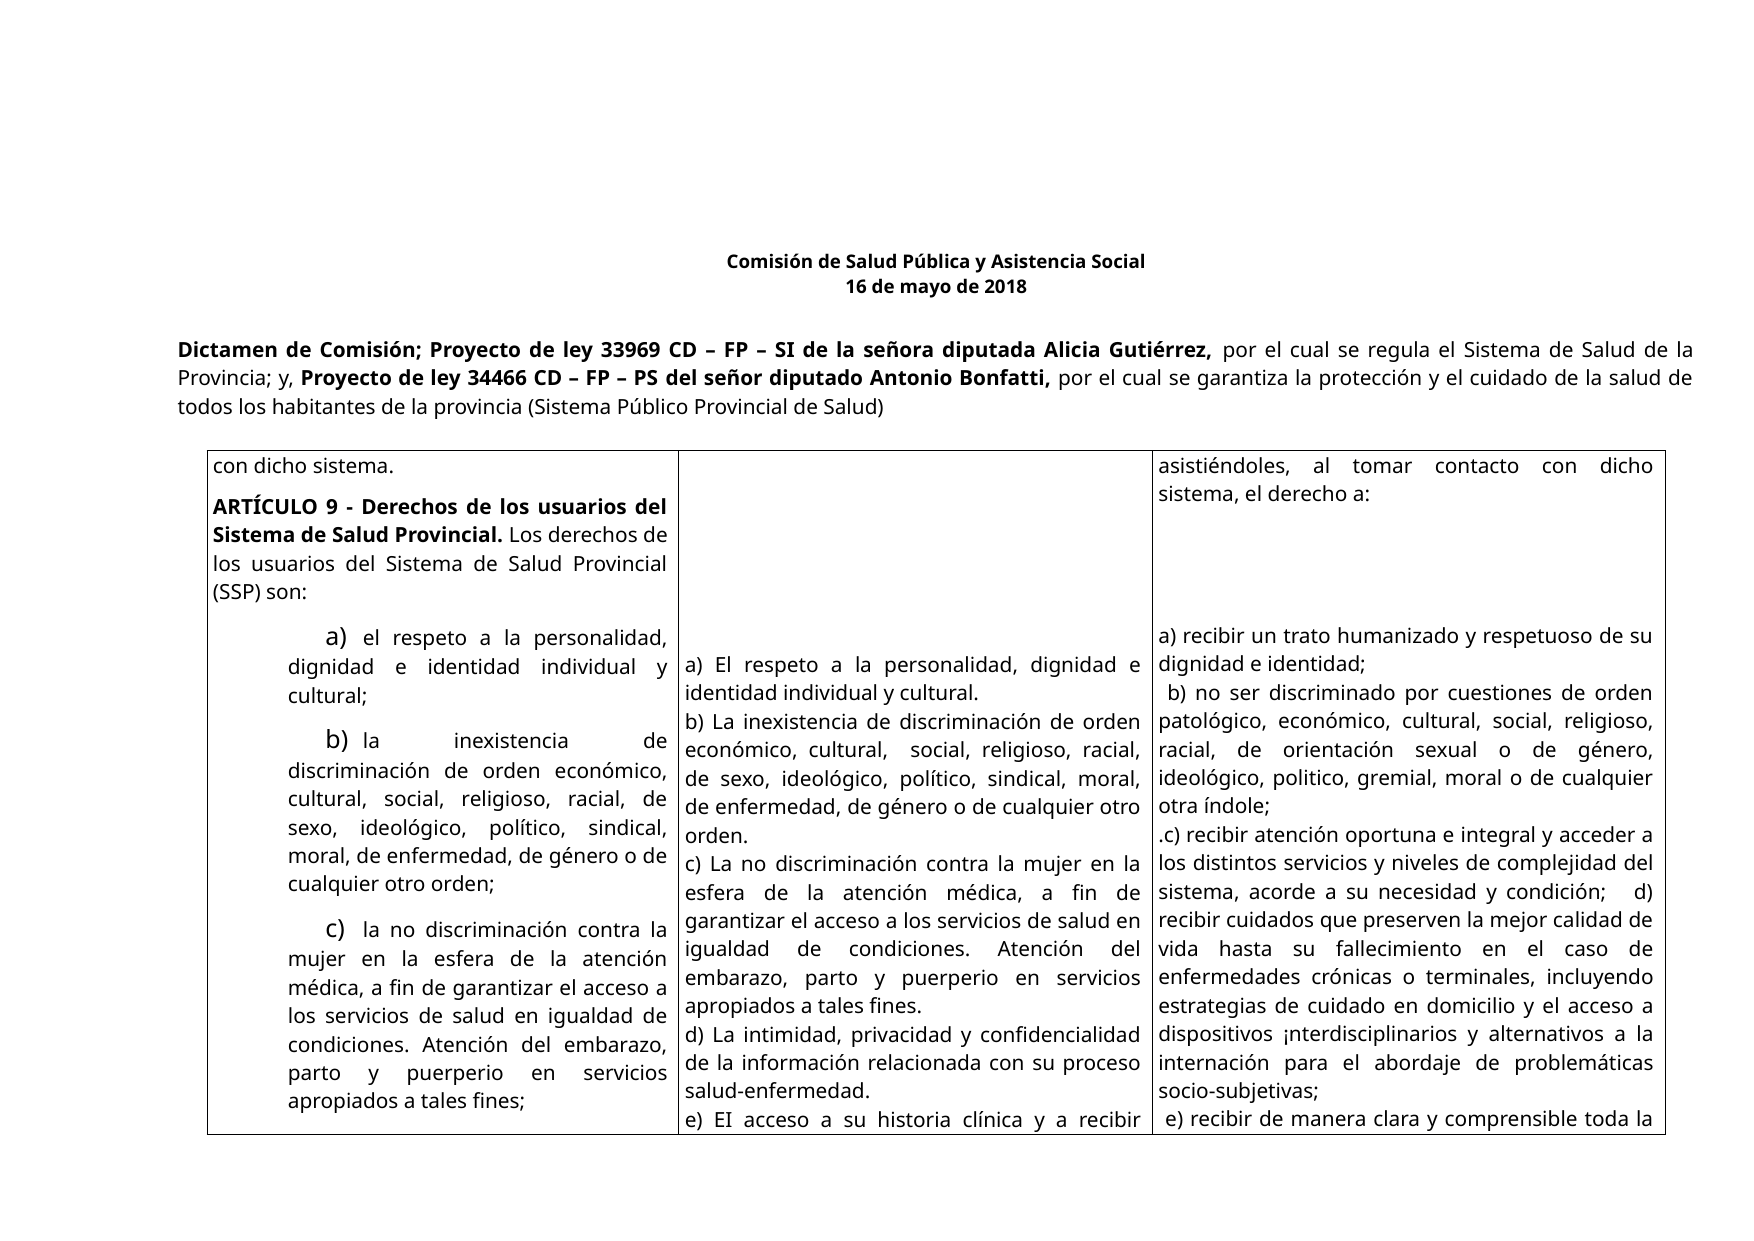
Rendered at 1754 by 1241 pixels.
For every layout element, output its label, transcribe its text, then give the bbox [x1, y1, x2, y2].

table_cell a) El respeto a la personalidad, dignidad e identidad individual y cultural. b) La inexistencia de discriminación de orden económico, cultural, social, religioso, racial, de sexo, ideológico, político, sindical, moral, de enfermedad, de género o de cualquier otro orden. c) La no discriminación contra la mujer en la esfera de la atención médica, a fin de garantizar el acceso a los servicios de salud en igualdad de condiciones. Atención del embarazo, parto y puerperio en servicios apropiados a tales fines. d) La intimidad, privacidad y confidencialidad de la información relacionada con su proceso salud-enfermedad. e) EI acceso a su historia clínica y a recibir [679, 451, 1152, 1133]
table_header [1158, 508, 1400, 564]
table_cell ARTÍCULO 5°: Derechos de los usuarios del Sistema Público Provincial de Salud. A los efectos de esta Ley, quedan comprendidas como sujetos activos del sistema de salud todas las personas que tengan residencia permanente o transitoria en el territorio provincial, independientemente de su nacionalidad, asistiéndoles, al tomar contacto con dicho sistema, el derecho a: a) recibir un trato humanizado y respetuoso de su dignidad e identidad; b) no ser discriminado por cuestiones de orden patológico, económico, cultural, social, religioso, racial, de orientación sexual o de género, ideológico, politico, gremial, moral o de cualquier otra índole; .c) recibir atención oportuna e integral y acceder a los distintos servicios y niveles de complejidad del sistema, acorde a su necesidad y condición; d) recibir cuidados que preserven la mejor calidad de vida hasta su fallecimiento en el caso de enfermedades crónicas o terminales, incluyendo estrategias de cuidado en domicilio y el acceso a dispositivos ¡nterdisciplinarios y alternativos a la internación para el abordaje de problemáticas socio-subjetivas; e) recibir de manera clara y comprensible toda la información vinculada a su situación de salud, intervenciones realizadas o a realizar sobre su cuerpo y proyectos terapéuticos posibles a efectos de decidir de manera libre y autónoma antes de expresar su consentimiento; f) recibir la solicitud por el profesional actuante de consentimiento previo y fehaciente para ser parte de actividades docentes o de investigación; g) exigir copia de la historia clínica y toda la documentación vinculada con su situación de salud y el proceso asistencial por escrito, con un formato comprensible a efectos de su guarda, su utilización en instancias legales o formales u obtener una segunda opinión sobre el diagnóstico, pronóstico o tratamiento relacionados con su estado de salud; h) exigir que toda actividad médico asistencial tendiente a obtener, clasificar, utilizar, administrar, custodiar y transmitir información y documentación clínica del paciente observe el estricto respeto por la dignidad humana y la autonomía de la voluntad, así como el debido resguardo de la intimidad del mismo y la conﬁdencialidad de sus datos sensibles, sin perjuicio de las previsiones contenidas en la Ley N° 25.326 o la norma jurídica que en el futuro la pudiere reemplazar; i) exigir conﬁdencialidad a todo miembro de los equipos de salud que participen en la elaboración o manipulación de la documentación clínica o tengan acceso al contenido de la misma, salvo expresa disposición en contrario emanada de autoridad judicial competente o autorizada por el propio paciente; j) aceptar o rechazar determinadas terapias o procedimientos médicos o biológicos, con o sin expresión de causa, como así también revocar posteriormente su manifestación de la voluntad; k) las niñas, niños y adolescentes tienen, asimismo, derecho a intervenir en los términos de la Ley N° 26.061 a los fines de la toma de decisión sobre terapias o procedimientos médicos o biológicos que involucren su vida o salud. [1153, 451, 1665, 1133]
table_cell CAPÍTULO 3 USUARIOS DEL SISTEMA DE SALUD PROVINCIAL ARTÍCULO 8 - Definición. A los efectos de la presente, quedan comprendidos como sujetos activos del Sistema de Salud Provincial (SSP) toda persona que tenga residencia permanente o transitoria en el territorio provincial, independientemente de su nacionalidad, asistiéndolos, al tomar contacto con dicho sistema. ARTÍCULO 9 - Derechos de los usuarios del Sistema de Salud Provincial. Los derechos de los usuarios del Sistema de Salud Provincial (SSP) son: el respeto a la personalidad, dignidad e identidad individual y cultural; la inexistencia de discriminación de orden económico, cultural, social, religioso, racial, de sexo, ideológico, político, sindical, moral, de enfermedad, de género o de cualquier otro orden; la no discriminación contra la mujer en la esfera de la atención médica, a fin de garantizar el acceso a los servicios de salud en igualdad de condiciones. Atención del embarazo, parto y puerperio en servicios apropiados a tales fines; a recibir atención oportuna e integral y acceder a los distintos servicios y niveles de complejidad del Subsector Estatal o de los demás subsectores, acorde a su necesidad y condición; la intimidad, privacidad y confidencialidad de la información relacionada con su proceso salud-enfermedad; el acceso a su historia clínica, a recibir información completa y comprensible sobre su proceso de salud y a la recepción de información escrita al alta o egreso; la inexistencia de interferencias o condicionamientos ajenos a la relación entre el profesional y el paciente, en la atención e información que reciba; a rechazar la atención del profesional o el efector que le fuera asignado dentro del Subsector Estatal y optar por otra alternativa según posibilidad; a aceptar o rechazar determinadas terapias o procedimientos médicos o biológicos, con o sin expresión de causa, como así también revocar posteriormente su manifestación de la voluntad; cuando se trate de niñas, niños y adolescentes tendrán derecho: a intervenir en los términos de la Ley N° 26061 a los fines de la toma de decisión sobre terapias o procedimientos médicos o biológicos que involucren su vida o salud; a que un profesional sea el principal comunicador con la persona, cuando intervenga un equipo de salud; a la solicitud por el profesional actuante de su consentimiento informado, previo y fehaciente a la realización de estudios y tratamientos o para ser incluido en actividades docentes o de investigación; a la simplicidad y rapidez en turnos y trámites y al respeto de consultas y prácticas; en el caso de enfermedades terminales, a recibir tratamientos que propendan a una mejor calidad de vida hasta su fallecimiento, instrumentando cuidados paliativos; acceso a vías de reclamo, quejas, sugerencias y propuestas habilitadas en el servicio en que se asiste y en instancias superiores; y ejercicio de los derechos sexuales y reproductivos, incluyendo el acceso gratuito a la información, educación, métodos anticonceptivos y prestaciones que los garanticen. [208, 451, 678, 1133]
